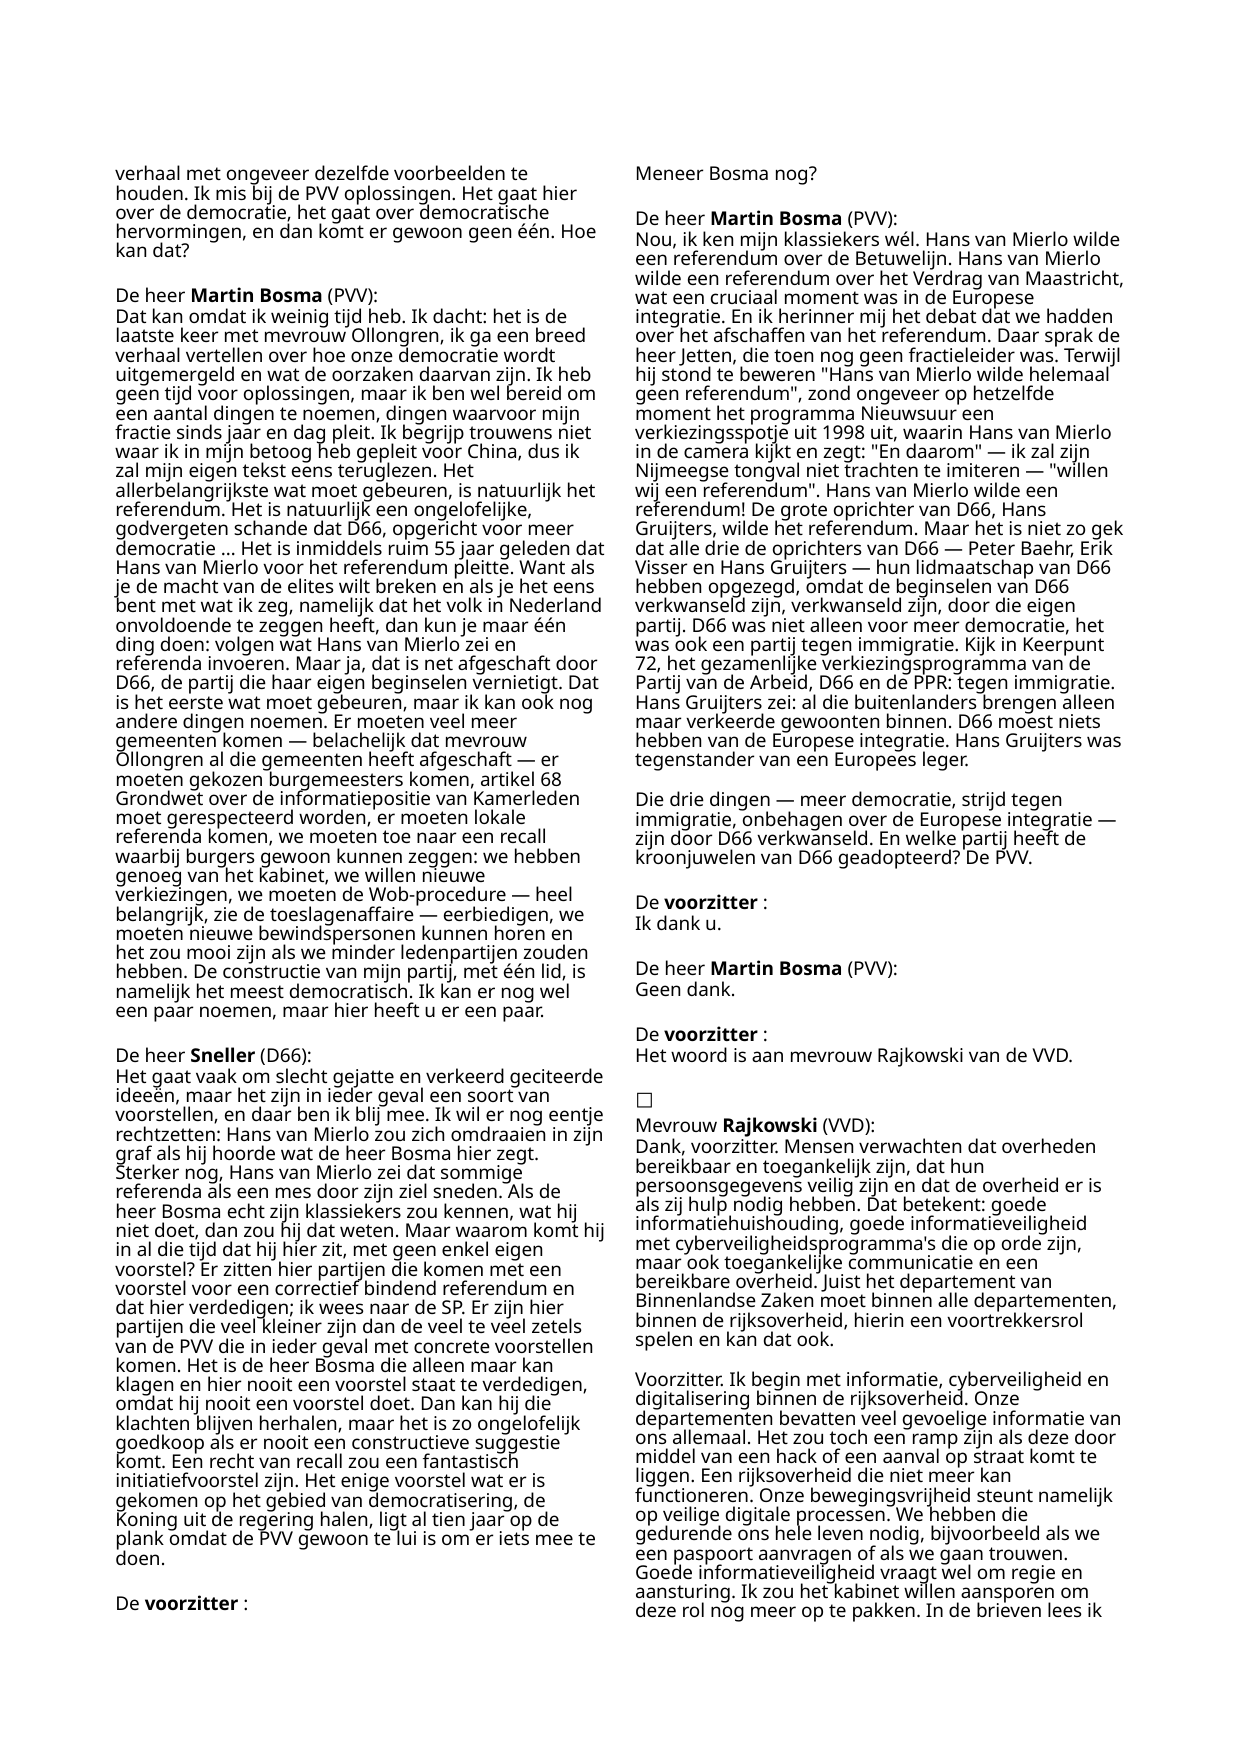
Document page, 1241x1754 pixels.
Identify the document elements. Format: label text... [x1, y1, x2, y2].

text Nou, ik ken mijn klassiekers wél. Hans van Mierlo wilde een referendum over de Betuwelijn. Hans van Mierlo wilde een referendum over het Verdrag van Maastricht, wat een cruciaal moment was in de Europese integratie. En ik herinner mij het debat dat we hadden over het afschaffen van het referendum. Daar sprak de heer Jetten, die toen nog geen fractieleider was. Terwijl hij stond te beweren "Hans van Mierlo wilde helemaal geen referendum", zond ongeveer op hetzelfde moment het programma Nieuwsuur een verkiezingsspotje uit 1998 uit, waarin Hans van Mierlo in de camera kijkt en zegt: "En daarom" — ik zal zijn Nijmeegse tongval niet trachten te imiteren — "willen wij een referendum". Hans van Mierlo wilde een referendum! De grote oprichter van D66, Hans Gruijters, wilde het referendum. Maar het is niet zo gek dat alle drie de oprichters van D66 — Peter Baehr, Erik Visser en Hans Gruijters — hun lidmaatschap van D66 hebben opgezegd, omdat de beginselen van D66 verkwanseld zijn, verkwanseld zijn, door die eigen partij. D66 was niet alleen voor meer democratie, het was ook een partij tegen immigratie. Kijk in Keerpunt 72, het gezamenlijke verkiezingsprogramma van de Partij van de Arbeid, D66 en de PPR: tegen immigratie. Hans Gruijters zei: al die buitenlanders brengen alleen maar verkeerde gewoonten binnen. D66 moest niets hebben van de Europese integratie. Hans Gruijters was tegenstander van een Europees leger. [635, 231, 1125, 771]
text De heer Martin Bosma (PVV): [635, 205, 1125, 231]
text Het woord is aan mevrouw Rajkowski van de VVD. [635, 1047, 1125, 1066]
text ⬜ [635, 1087, 1125, 1113]
text Meneer Bosma nog? [635, 165, 1125, 184]
text Die drie dingen — meer democratie, strijd tegen immigratie, onbehagen over de Europese integratie — zijn door D66 verkwanseld. En welke partij heeft de kroonjuwelen van D66 geadopteerd? De PVV. [635, 791, 1125, 868]
text verhaal met ongeveer dezelfde voorbeelden te houden. Ik mis bij de PVV oplossingen. Het gaat hier over de democratie, het gaat over democratische hervormingen, en dan komt er gewoon geen één. Hoe kan dat? [115, 165, 605, 262]
text De voorzitter : [635, 889, 1125, 915]
text Geen dank. [635, 981, 1125, 1000]
text De voorzitter : [115, 1590, 605, 1615]
text Het gaat vaak om slecht gejatte en verkeerd geciteerde ideeën, maar het zijn in ieder geval een soort van voorstellen, en daar ben ik blij mee. Ik wil er nog eentje rechtzetten: Hans van Mierlo zou zich omdraaien in zijn graf als hij hoorde wat de heer Bosma hier zegt. Sterker nog, Hans van Mierlo zei dat sommige referenda als een mes door zijn ziel sneden. Als de heer Bosma echt zijn klassiekers zou kennen, wat hij niet doet, dan zou hij dat weten. Maar waarom komt hij in al die tijd dat hij hier zit, met geen enkel eigen voorstel? Er zitten hier partijen die komen met een voorstel voor een correctief bindend referendum en dat hier verdedigen; ik wees naar de SP. Er zijn hier partijen die veel kleiner zijn dan de veel te veel zetels van de PVV die in ieder geval met concrete voorstellen komen. Het is de heer Bosma die alleen maar kan klagen en hier nooit een voorstel staat te verdedigen, omdat hij nooit een voorstel doet. Dan kan hij die klachten blijven herhalen, maar het is zo ongelofelijk goedkoop als er nooit een constructieve suggestie komt. Een recht van recall zou een fantastisch initiatiefvoorstel zijn. Het enige voorstel wat er is gekomen op het gebied van democratisering, de Koning uit de regering halen, ligt al tien jaar op de plank omdat de PVV gewoon te lui is om er iets mee te doen. [115, 1068, 605, 1569]
text De heer Martin Bosma (PVV): [115, 282, 605, 308]
text Voorzitter. Ik begin met informatie, cyberveiligheid en digitalisering binnen de rijksoverheid. Onze departementen bevatten veel gevoelige informatie van ons allemaal. Het zou toch een ramp zijn als deze door middel van een hack of een aanval op straat komt te liggen. Een rijksoverheid die niet meer kan functioneren. Onze bewegingsvrijheid steunt namelijk op veilige digitale processen. We hebben die gedurende ons hele leven nodig, bijvoorbeeld als we een paspoort aanvragen of als we gaan trouwen. Goede informatieveiligheid vraagt wel om regie en aansturing. Ik zou het kabinet willen aansporen om deze rol nog meer op te pakken. In de brieven lees ik [635, 1371, 1125, 1622]
text Mevrouw Rajkowski (VVD): [635, 1113, 1125, 1138]
text Dat kan omdat ik weinig tijd heb. Ik dacht: het is de laatste keer met mevrouw Ollongren, ik ga een breed verhaal vertellen over hoe onze democratie wordt uitgemergeld en wat de oorzaken daarvan zijn. Ik heb geen tijd voor oplossingen, maar ik ben wel bereid om een aantal dingen te noemen, dingen waarvoor mijn fractie sinds jaar en dag pleit. Ik begrijp trouwens niet waar ik in mijn betoog heb gepleit voor China, dus ik zal mijn eigen tekst eens teruglezen. Het allerbelangrijkste wat moet gebeuren, is natuurlijk het referendum. Het is natuurlijk een ongelofelijke, godvergeten schande dat D66, opgericht voor meer democratie … Het is inmiddels ruim 55 jaar geleden dat Hans van Mierlo voor het referendum pleitte. Want als je de macht van de elites wilt breken en als je het eens bent met wat ik zeg, namelijk dat het volk in Nederland onvoldoende te zeggen heeft, dan kun je maar één ding doen: volgen wat Hans van Mierlo zei en referenda invoeren. Maar ja, dat is net afgeschaft door D66, de partij die haar eigen beginselen vernietigt. Dat is het eerste wat moet gebeuren, maar ik kan ook nog andere dingen noemen. Er moeten veel meer gemeenten komen — belachelijk dat mevrouw Ollongren al die gemeenten heeft afgeschaft — er moeten gekozen burgemeesters komen, artikel 68 Grondwet over de informatiepositie van Kamerleden moet gerespecteerd worden, er moeten lokale referenda komen, we moeten toe naar een recall waarbij burgers gewoon kunnen zeggen: we hebben genoeg van het kabinet, we willen nieuwe verkiezingen, we moeten de Wob-procedure — heel belangrijk, zie de toeslagenaffaire — eerbiedigen, we moeten nieuwe bewindspersonen kunnen horen en het zou mooi zijn als we minder ledenpartijen zouden hebben. De constructie van mijn partij, met één lid, is namelijk het meest democratisch. Ik kan er nog wel een paar noemen, maar hier heeft u er een paar. [115, 308, 605, 1021]
text De heer Sneller (D66): [115, 1042, 605, 1068]
text Dank, voorzitter. Mensen verwachten dat overheden bereikbaar en toegankelijk zijn, dat hun persoonsgegevens veilig zijn en dat de overheid er is als zij hulp nodig hebben. Dat betekent: goede informatiehuishouding, goede informatieveiligheid met cyberveiligheidsprogramma's die op orde zijn, maar ook toegankelijke communicatie en een bereikbare overheid. Juist het departement van Binnenlandse Zaken moet binnen alle departementen, binnen de rijksoverheid, hierin een voortrekkersrol spelen en kan dat ook. [635, 1138, 1125, 1350]
text De heer Martin Bosma (PVV): [635, 955, 1125, 981]
text De voorzitter : [635, 1021, 1125, 1047]
text Ik dank u. [635, 915, 1125, 934]
